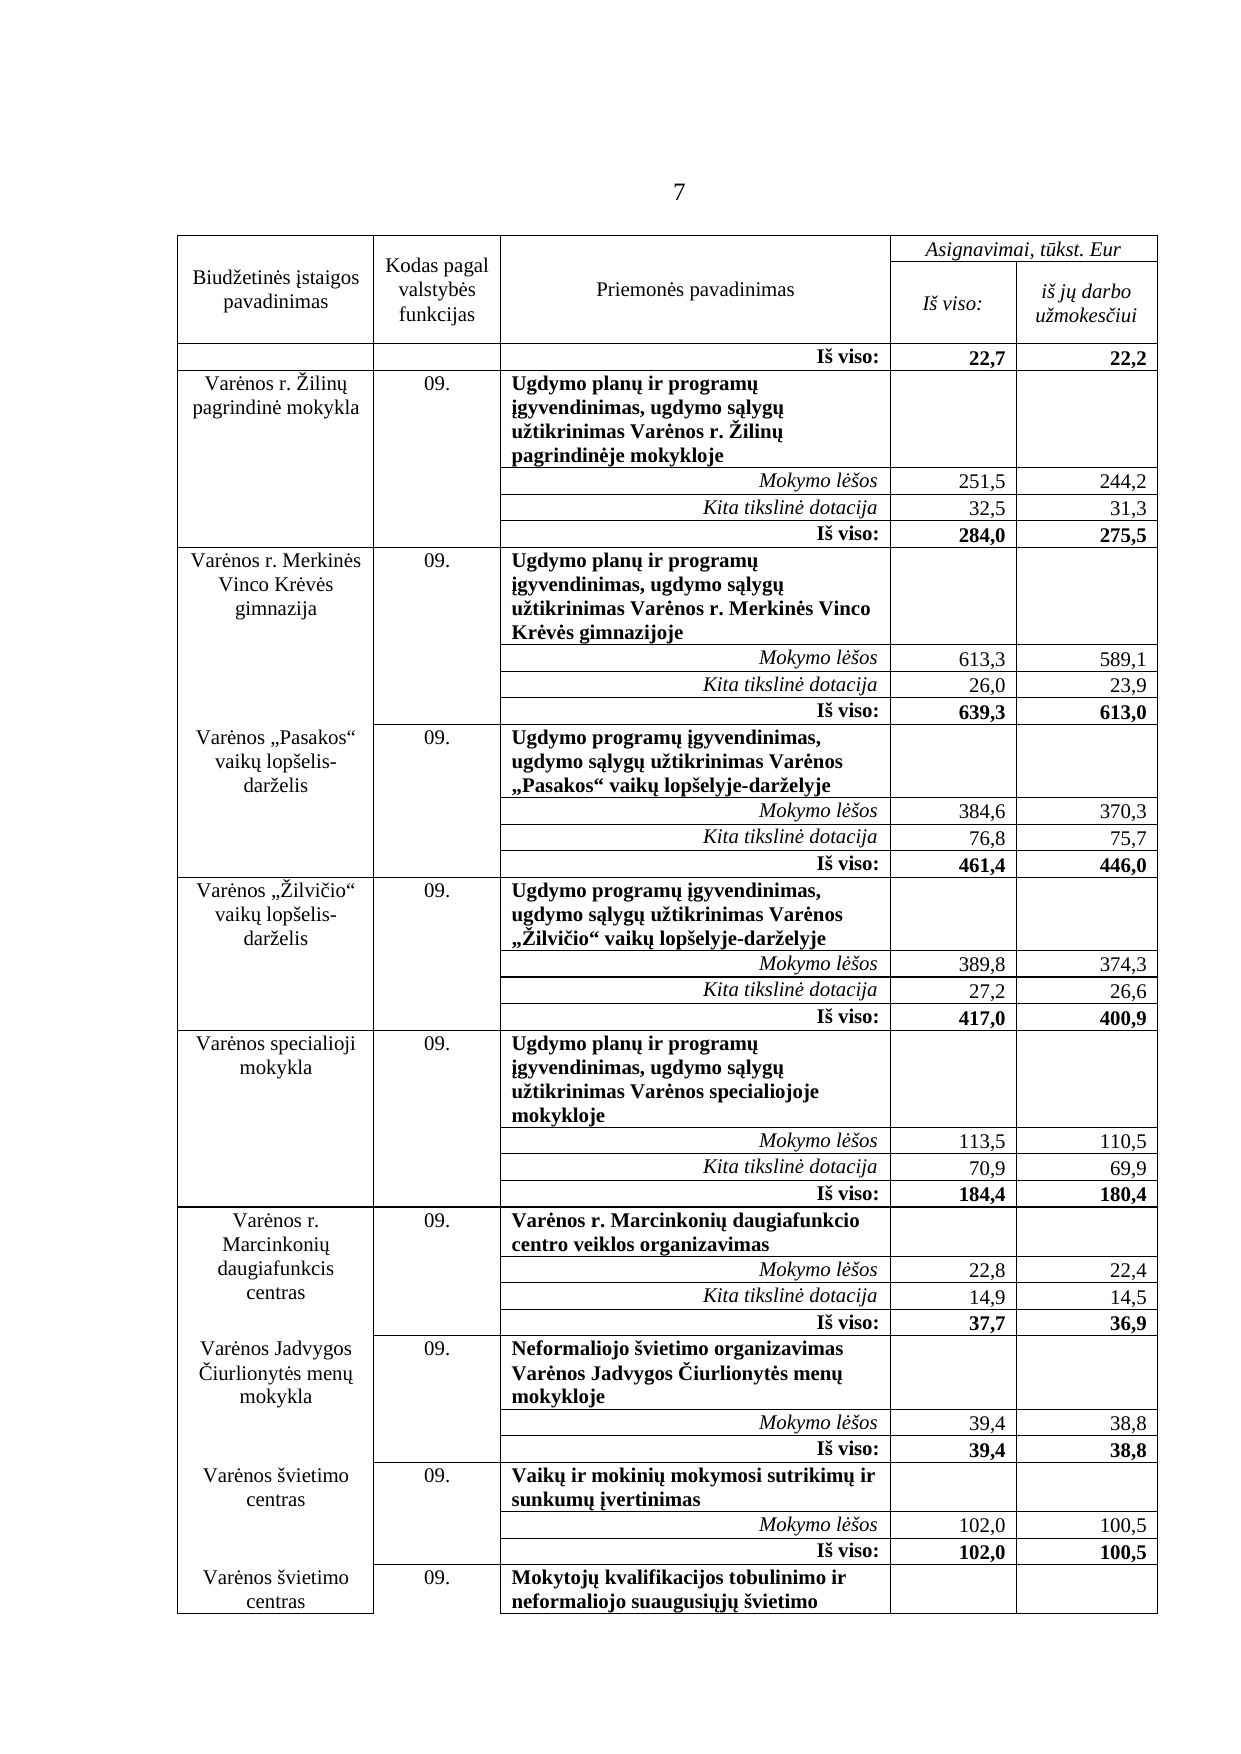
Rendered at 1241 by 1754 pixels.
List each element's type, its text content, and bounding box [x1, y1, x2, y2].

table_cell [1158, 343, 1181, 370]
table_cell 09. [374, 878, 500, 950]
table_cell Iš viso: [501, 698, 890, 724]
table_cell 374,3 [1017, 951, 1157, 976]
table_cell Iš viso: [501, 1539, 890, 1564]
table_cell 39,4 [891, 1436, 1016, 1462]
table_header Priemonės pavadinimas [501, 236, 890, 343]
table_cell [1158, 1180, 1181, 1206]
table_cell [1158, 261, 1181, 290]
table_cell [1158, 850, 1181, 877]
table_cell Mokymo lėšos [501, 1257, 890, 1282]
table_cell [374, 467, 500, 493]
table_cell 14,9 [891, 1283, 1016, 1309]
table_cell [374, 1409, 500, 1435]
table_cell [1017, 1031, 1157, 1127]
table_cell 23,9 [1017, 672, 1157, 697]
table_cell 446,0 [1017, 851, 1157, 877]
table_cell [1158, 1030, 1181, 1127]
table_cell Varėnos r. Žilinų pagrindinė mokykla [178, 371, 373, 547]
table_cell 09. [374, 371, 500, 467]
table_cell 31,3 [1017, 495, 1157, 520]
table_cell Kita tikslinė dotacija [501, 495, 890, 520]
table_cell Mokymo lėšos [501, 468, 890, 493]
table_cell 09. [374, 1208, 500, 1256]
table_cell 75,7 [1017, 825, 1157, 850]
table_cell 417,0 [891, 1004, 1016, 1029]
table_cell 251,5 [891, 468, 1016, 493]
table_header Asignavimai, tūkst. Eur [891, 236, 1157, 261]
table_cell 09. [374, 1463, 500, 1511]
table_cell Kita tikslinė dotacija [501, 1154, 890, 1180]
table_cell [1017, 1463, 1157, 1511]
table_cell [891, 1336, 1016, 1408]
table_cell 39,4 [891, 1410, 1016, 1435]
table_header [1158, 235, 1181, 261]
table_cell Iš viso: [501, 1181, 890, 1206]
table_cell 384,6 [891, 798, 1016, 823]
table_header Kodas pagal valstybės funkcijas [374, 236, 500, 343]
table_cell [1017, 1208, 1157, 1256]
table_cell 26,6 [1017, 978, 1157, 1003]
table_cell 26,0 [891, 672, 1016, 697]
table_cell 244,2 [1017, 468, 1157, 493]
table_cell [178, 344, 373, 370]
table_cell 22,8 [891, 1257, 1016, 1282]
table_cell 113,5 [891, 1128, 1016, 1153]
table_cell [1158, 1282, 1181, 1309]
table_cell Neformaliojo švietimo organizavimas Varėnos Jadvygos Čiurlionytės menų mokykloje [501, 1336, 890, 1408]
table_cell Ugdymo planų ir programų įgyvendinimas, ugdymo sąlygų užtikrinimas Varėnos r. Žilinų pagrindinėje mokykloje [501, 371, 890, 467]
table_cell 275,5 [1017, 521, 1157, 547]
table_cell [1158, 877, 1181, 950]
table_cell [374, 1256, 500, 1282]
table_cell 69,9 [1017, 1154, 1157, 1180]
table_cell 613,0 [1017, 698, 1157, 724]
table_cell [1158, 1003, 1181, 1029]
table_cell 589,1 [1017, 645, 1157, 671]
table_cell Iš viso: [501, 851, 890, 877]
table_cell Mokymo lėšos [501, 645, 890, 671]
table_cell Vaikų ir mokinių mokymosi sutrikimų ir sunkumų įvertinimas [501, 1463, 890, 1511]
table_cell 76,8 [891, 825, 1016, 850]
table_cell [374, 976, 500, 1003]
table_cell 613,3 [891, 645, 1016, 671]
table_cell Ugdymo programų įgyvendinimas, ugdymo sąlygų užtikrinimas Varėnos „Pasakos“ vaikų lopšelyje-darželyje [501, 725, 890, 797]
table_cell [891, 1463, 1016, 1511]
table_cell Kita tikslinė dotacija [501, 672, 890, 697]
table_cell [1158, 494, 1181, 520]
table_cell Varėnos „Pasakos“ vaikų lopšelis-darželis [178, 724, 373, 877]
table_cell [1158, 671, 1181, 697]
table_cell [374, 797, 500, 823]
table_cell [891, 878, 1016, 950]
table_cell Varėnos specialioji mokykla [178, 1031, 373, 1206]
table_cell 639,3 [891, 698, 1016, 724]
table_cell Mokymo lėšos [501, 951, 890, 976]
table_cell iš jų darbo užmokesčiui [1017, 262, 1157, 343]
table_cell Iš viso: [891, 262, 1016, 343]
table_cell [891, 548, 1016, 644]
table_cell [1017, 371, 1157, 467]
table_cell [1158, 1462, 1181, 1511]
table_cell [1158, 1538, 1181, 1564]
table_cell Ugdymo planų ir programų įgyvendinimas, ugdymo sąlygų užtikrinimas Varėnos specialiojoje mokykloje [501, 1031, 890, 1127]
table_cell Mokytojų kvalifikacijos tobulinimo ir neformaliojo suaugusiųjų švietimo [501, 1565, 890, 1613]
table_cell [1017, 725, 1157, 797]
table_cell 37,7 [891, 1310, 1016, 1335]
table_cell Varėnos r. Marcinkonių daugiafunkcio centro veiklos organizavimas [501, 1208, 890, 1256]
table_cell Kita tikslinė dotacija [501, 1283, 890, 1309]
table_cell Iš viso: [501, 1310, 890, 1335]
table_cell [374, 697, 500, 724]
table_cell [374, 1127, 500, 1153]
table_cell 102,0 [891, 1539, 1016, 1564]
table_cell [1158, 976, 1181, 1003]
table_cell Varėnos švietimo centras [178, 1462, 373, 1564]
table_cell 184,4 [891, 1181, 1016, 1206]
table_cell [1017, 548, 1157, 644]
table_header Biudžetinės įstaigos pavadinimas [178, 236, 373, 343]
table_cell [1158, 467, 1181, 493]
table_cell [1158, 317, 1181, 343]
table_cell Mokymo lėšos [501, 1410, 890, 1435]
table_cell Kita tikslinė dotacija [501, 978, 890, 1003]
table_cell [1158, 1564, 1181, 1613]
table_cell 389,8 [891, 951, 1016, 976]
table_cell [374, 644, 500, 671]
table_cell [1158, 950, 1181, 976]
table_cell [1017, 878, 1157, 950]
table_cell [374, 494, 500, 520]
table_cell Kita tikslinė dotacija [501, 825, 890, 850]
table_cell [374, 1282, 500, 1309]
table_cell 180,4 [1017, 1181, 1157, 1206]
table_cell [374, 850, 500, 877]
table_cell 400,9 [1017, 1004, 1157, 1029]
table_cell 27,2 [891, 978, 1016, 1003]
table_cell [374, 950, 500, 976]
table_cell 36,9 [1017, 1310, 1157, 1335]
table_cell [891, 725, 1016, 797]
table_cell Varėnos Jadvygos Čiurlionytės menų mokykla [178, 1335, 373, 1462]
table_cell [1158, 797, 1181, 823]
table_cell 22,4 [1017, 1257, 1157, 1282]
table_cell Varėnos švietimo centras [178, 1564, 373, 1613]
table_cell [1158, 1153, 1181, 1180]
table_cell 284,0 [891, 521, 1016, 547]
table_cell [1158, 724, 1181, 797]
table_cell 09. [374, 1336, 500, 1408]
table_cell Iš viso: [501, 1436, 890, 1462]
table_cell 32,5 [891, 495, 1016, 520]
table_cell [374, 1153, 500, 1180]
table_cell [1158, 1409, 1181, 1435]
table_cell [1158, 1206, 1181, 1256]
table_cell 100,5 [1017, 1539, 1157, 1564]
table_cell 09. [374, 548, 500, 644]
table_cell 09. [374, 725, 500, 797]
table_cell Varėnos „Žilvičio“ vaikų lopšelis-darželis [178, 878, 373, 1029]
table_cell [1158, 370, 1181, 467]
table_cell [891, 1031, 1016, 1127]
table_cell [1158, 290, 1181, 317]
table_cell 370,3 [1017, 798, 1157, 823]
table_cell [1158, 1256, 1181, 1282]
table_cell Mokymo lėšos [501, 1128, 890, 1153]
table_cell 38,8 [1017, 1410, 1157, 1435]
table_cell 70,9 [891, 1154, 1016, 1180]
table_cell [1158, 644, 1181, 671]
table_cell [891, 371, 1016, 467]
table_cell [374, 1538, 500, 1564]
table_cell [1017, 1565, 1157, 1613]
table_cell Mokymo lėšos [501, 1512, 890, 1537]
table_cell 09. [374, 1031, 500, 1127]
table_cell [1158, 1335, 1181, 1408]
table_cell 09. [374, 1565, 500, 1613]
table_cell [1158, 520, 1181, 547]
table_cell [374, 671, 500, 697]
table_cell 14,5 [1017, 1283, 1157, 1309]
table_cell 100,5 [1017, 1512, 1157, 1537]
table_cell [374, 520, 500, 547]
table_cell Mokymo lėšos [501, 798, 890, 823]
table_cell [374, 1511, 500, 1537]
table_cell [1017, 1336, 1157, 1408]
table_cell Iš viso: [501, 521, 890, 547]
table_cell [374, 344, 500, 370]
table_cell [374, 1435, 500, 1462]
table_cell Iš viso: [501, 1004, 890, 1029]
table_cell [374, 1003, 500, 1029]
table_cell [374, 824, 500, 850]
table_cell Ugdymo planų ir programų įgyvendinimas, ugdymo sąlygų užtikrinimas Varėnos r. Merkinės Vinco Krėvės gimnazijoje [501, 548, 890, 644]
table_cell 461,4 [891, 851, 1016, 877]
table_cell Varėnos r. Merkinės Vinco Krėvės gimnazija [178, 548, 373, 724]
table_cell [1158, 547, 1181, 644]
table_cell [1158, 697, 1181, 724]
table_cell [891, 1565, 1016, 1613]
table_cell Iš viso: [501, 344, 890, 370]
table_cell Ugdymo programų įgyvendinimas, ugdymo sąlygų užtikrinimas Varėnos „Žilvičio“ vaikų lopšelyje-darželyje [501, 878, 890, 950]
table_cell [1158, 1127, 1181, 1153]
table_cell [1158, 1435, 1181, 1462]
table_cell 102,0 [891, 1512, 1016, 1537]
table_cell [891, 1208, 1016, 1256]
table_cell 38,8 [1017, 1436, 1157, 1462]
table_cell [374, 1180, 500, 1206]
table_cell Varėnos r. Marcinkonių daugiafunkcis centras [178, 1208, 373, 1335]
table_cell [1158, 1309, 1181, 1335]
table_cell 110,5 [1017, 1128, 1157, 1153]
table_cell [374, 1309, 500, 1335]
table_cell 22,7 [891, 344, 1016, 370]
table_cell [1158, 824, 1181, 850]
table_cell [1158, 1511, 1181, 1537]
table_cell 22,2 [1017, 344, 1157, 370]
